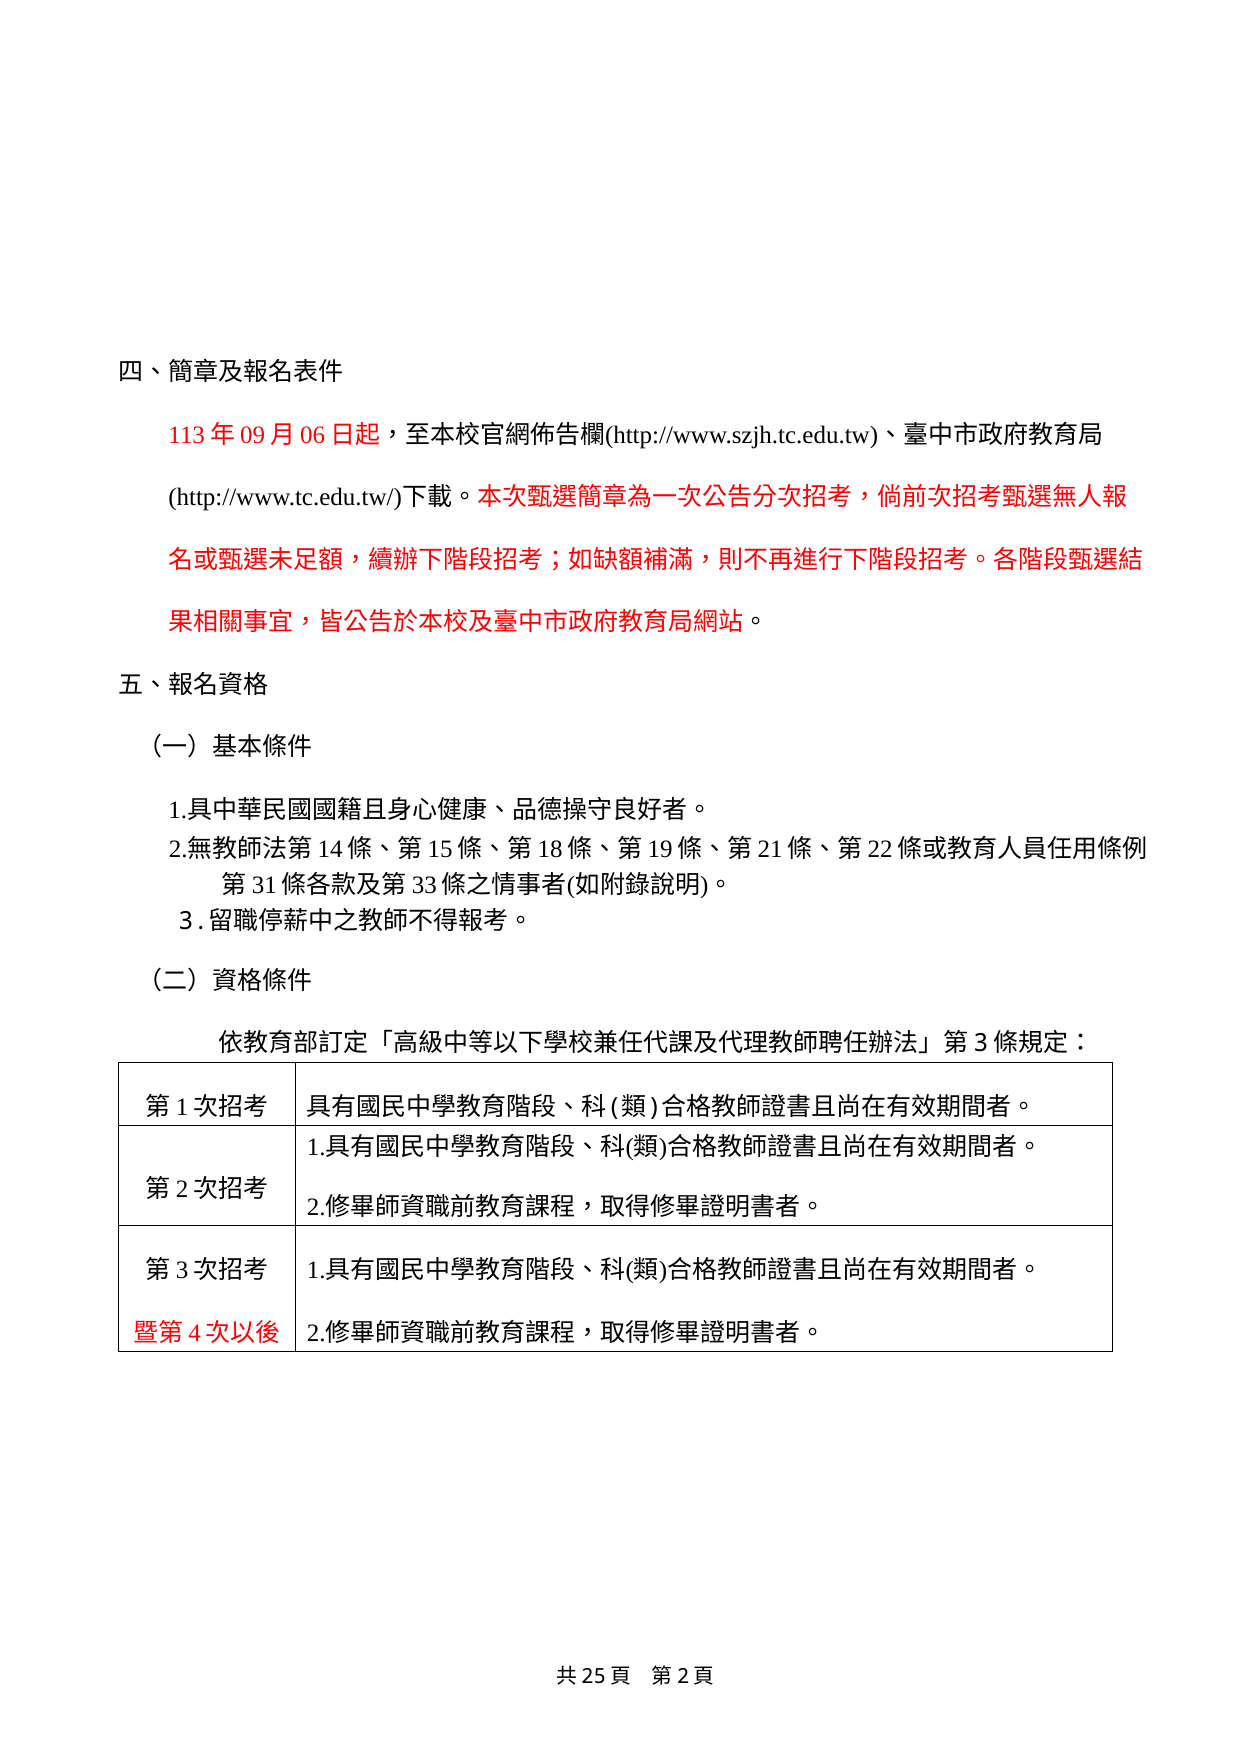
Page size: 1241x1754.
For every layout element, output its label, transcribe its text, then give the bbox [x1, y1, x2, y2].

text 依教育部訂定「高級中等以下學校兼任代課及代理教師聘任辦法」第3條規定： [218, 999, 1152, 1062]
text 2.無教師法第14條、第15條、第18條、第19條、第21條、第22條或教育人員任用條例第31條各款及第33條之情事者(如附錄說明)。 [162, 828, 1152, 901]
text 1.具中華民國國籍且身心健康、品德操守良好者。 [118, 766, 1152, 828]
table_cell 1.具有國民中學教育階段、科(類)合格教師證書且尚在有效期間者。 2.修畢師資職前教育課程，取得修畢證明書者。 [296, 1126, 1112, 1225]
table_cell 第3次招考 暨第4次以後 [119, 1226, 295, 1351]
text 四、簡章及報名表件 113年09月06日起，至本校官網佈告欄(http://www.szjh.tc.edu.tw)、臺中市政府教育局(http://www.tc.edu.tw/)下載。本次甄選簡章為一次公告分次招考，倘前次招考甄選無人報名或甄選未足額，續辦下階段招考；如缺額補滿，則不再進行下階段招考。各階段甄選結果相關事宜，皆公告於本校及臺中市政府教育局網站。 [118, 328, 1152, 641]
text （一）基本條件 [118, 703, 1152, 766]
table_header 具有國民中學教育階段、科(類)合格教師證書且尚在有效期間者。 [296, 1063, 1112, 1125]
text 五、報名資格 [118, 641, 1152, 703]
table_cell 1.具有國民中學教育階段、科(類)合格教師證書且尚在有效期間者。 2.修畢師資職前教育課程，取得修畢證明書者。 [296, 1226, 1112, 1351]
table_header 第1次招考 [119, 1063, 295, 1125]
table_cell 第2次招考 [119, 1126, 295, 1225]
text （二）資格條件 [118, 937, 1152, 999]
text 3.留職停薪中之教師不得報考。 [118, 901, 1152, 937]
